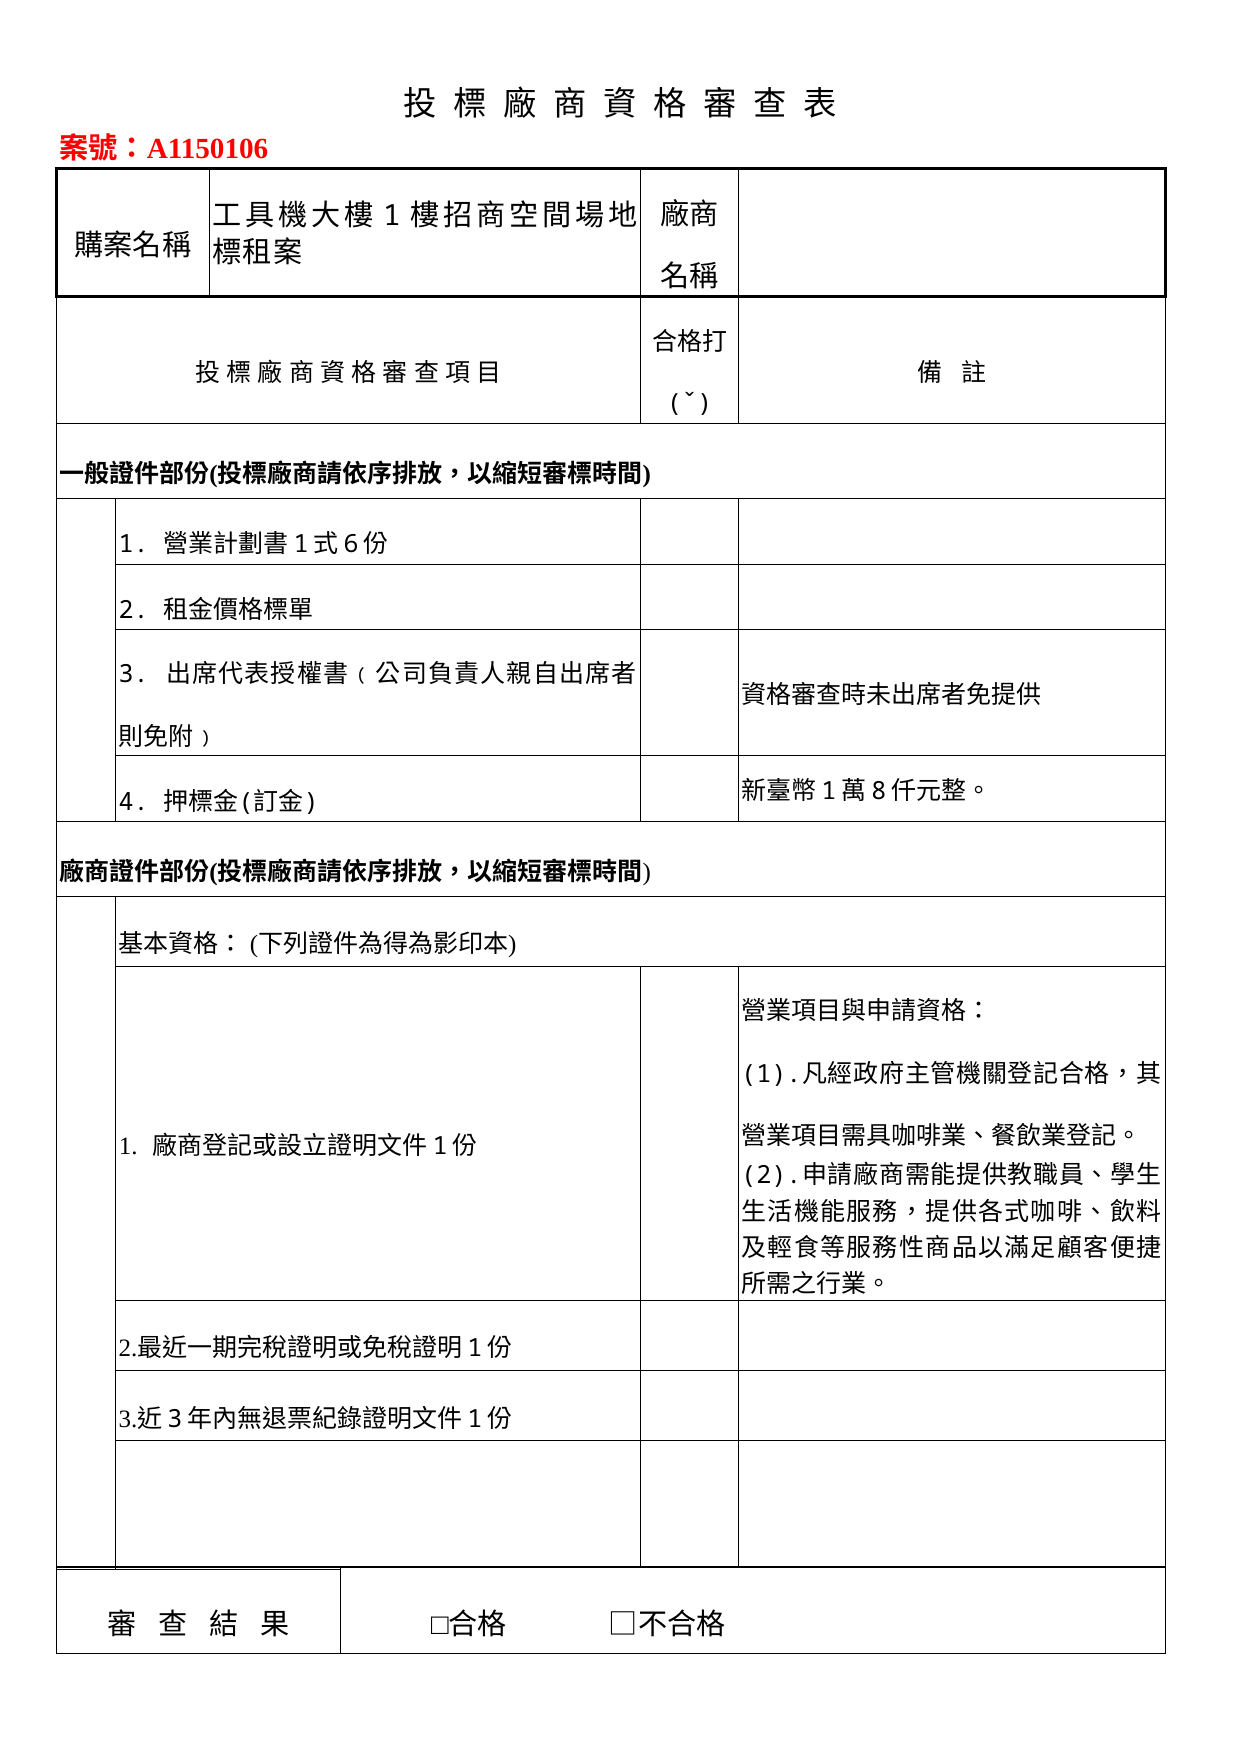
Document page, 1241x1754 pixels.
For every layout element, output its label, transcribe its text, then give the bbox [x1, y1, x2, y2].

table_cell [641, 1371, 738, 1440]
table_cell [57, 897, 115, 1566]
table_cell [739, 499, 1165, 564]
table_cell [739, 1441, 1165, 1566]
table_cell 2. 租金價格標單 [116, 565, 640, 629]
table_cell 合格打(ˇ) [641, 298, 738, 423]
table_cell [641, 630, 738, 755]
table_cell 1. 營業計劃書1式6份 [116, 499, 640, 564]
table_cell 3. 出席代表授權書﹙公司負責人親自出席者則免附﹚ [116, 630, 640, 755]
text 案號：A1150106 [59, 124, 1181, 167]
table_header 購案名稱 [58, 170, 209, 295]
table_cell [641, 1301, 738, 1370]
table_cell [116, 1441, 640, 1566]
table_cell [641, 967, 738, 1300]
table_cell [641, 756, 738, 821]
table_cell 審 查 結 果 [57, 1570, 340, 1653]
table_cell 營業項目與申請資格： (1).凡經政府主管機關登記合格，其營業項目需具咖啡業、餐飲業登記。 (2).申請廠商需能提供教職員、學生生活機能服務，提供各式咖啡、飲料及輕食等服務性商品以滿足顧客便捷所需之行業。 [739, 967, 1165, 1300]
table_cell [739, 565, 1165, 629]
table_cell 基本資格： (下列證件為得為影印本) [116, 897, 1165, 966]
table_cell 廠商證件部份(投標廠商請依序排放，以縮短審標時間) [57, 822, 1165, 896]
table_cell 2.最近一期完稅證明或免稅證明1份 [116, 1301, 640, 1370]
table_cell 4. 押標金(訂金) [116, 756, 640, 821]
table_cell 1. 廠商登記或設立證明文件1份 [116, 967, 640, 1300]
table_cell 資格審查時未出席者免提供 [739, 630, 1165, 755]
table_cell 備 註 [739, 298, 1165, 423]
table_cell [641, 565, 738, 629]
table_cell [641, 1441, 738, 1566]
table_header 工具機大樓1樓招商空間場地標租案 [210, 170, 640, 295]
table_cell [739, 1301, 1165, 1370]
text 投 標 廠 商 資 格 審 查 表 [59, 76, 1181, 124]
table_header 廠商 名稱 [641, 170, 738, 295]
table_cell [739, 1371, 1165, 1440]
table_cell 一般證件部份(投標廠商請依序排放，以縮短審標時間) [57, 424, 1165, 498]
table_cell [641, 499, 738, 564]
table_cell □合格 □不合格 [341, 1568, 1165, 1653]
table_header [739, 170, 1164, 295]
table_cell [57, 499, 115, 821]
table_cell 投 標 廠 商 資 格 審 查 項 目 [57, 298, 640, 423]
table_cell 3.近3年內無退票紀錄證明文件1份 [116, 1371, 640, 1440]
table_cell 新臺幣1萬8仟元整。 [739, 756, 1165, 821]
